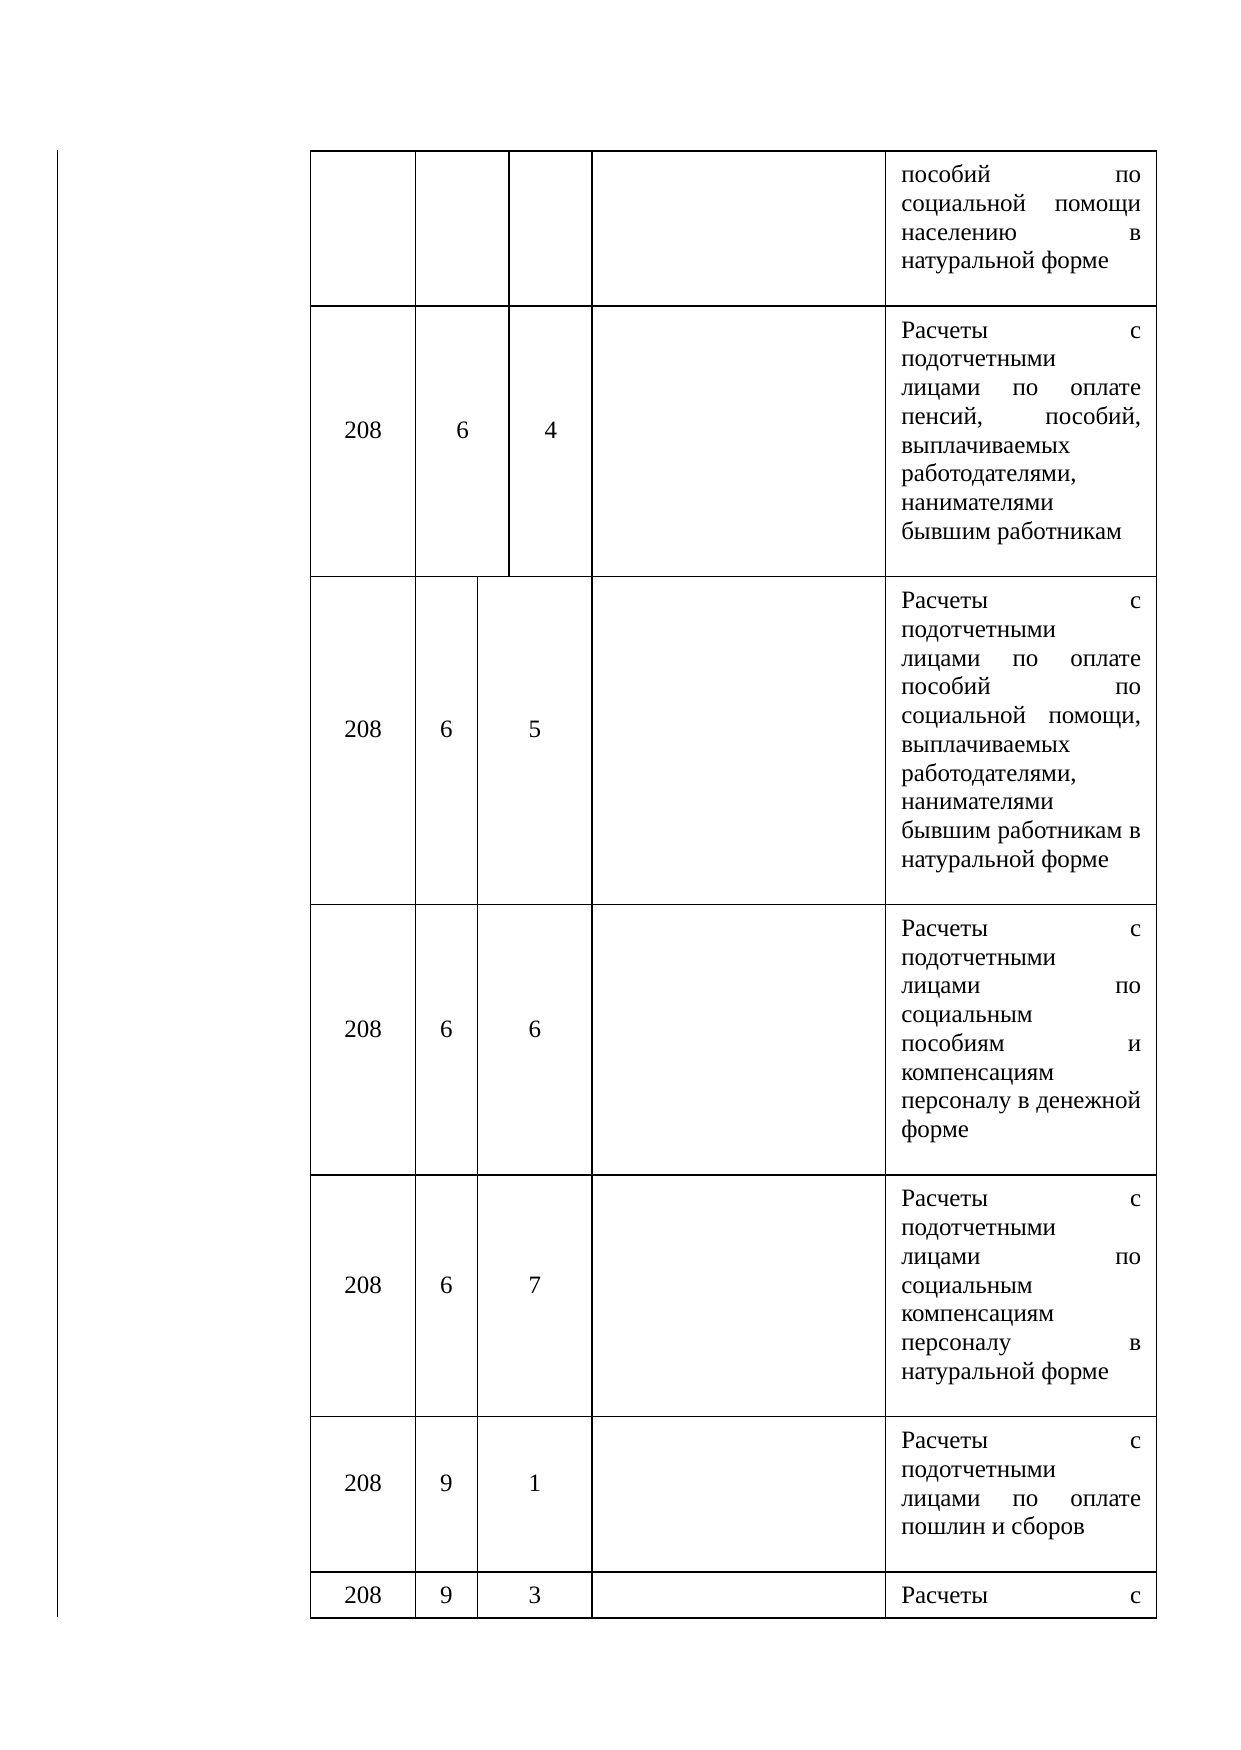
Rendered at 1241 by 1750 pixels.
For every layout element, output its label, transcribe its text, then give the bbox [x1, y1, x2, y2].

table_cell 208 [311, 1573, 415, 1617]
table_cell 6 [478, 905, 591, 1174]
table_cell 6 [416, 577, 477, 904]
table_cell [311, 152, 415, 305]
table_cell [593, 152, 885, 305]
table_cell [593, 1573, 885, 1617]
table_cell [58, 150, 310, 305]
table_cell [416, 152, 508, 305]
table_cell [593, 307, 885, 576]
table_cell [510, 152, 591, 305]
table_cell 9 [416, 1417, 477, 1571]
table_cell [593, 577, 885, 904]
table_cell [58, 1174, 310, 1416]
table_cell 6 [416, 905, 477, 1174]
table_cell Расчеты с подотчетными лицами по оплате пошлин и сборов [886, 1417, 1156, 1571]
table_cell Расчеты с подотчетными лицами по социальным пособиям и компенсациям персоналу в денежной форме [886, 905, 1156, 1174]
table_cell Расчеты с подотчетными лицами по оплате пенсий, пособий, выплачиваемых работодателями, нанимателями бывшим работникам [886, 307, 1156, 576]
table_cell [58, 576, 310, 904]
table_cell [58, 904, 310, 1174]
table_cell 208 [311, 1417, 415, 1571]
table_cell Расчеты с подотчетными лицами по оплате пособий по социальной помощи, выплачиваемых работодателями, нанимателями бывшим работникам в натуральной форме [886, 577, 1156, 904]
table_cell [593, 1417, 885, 1571]
table_cell 3 [478, 1573, 591, 1617]
table_cell 7 [478, 1176, 591, 1416]
table_cell [593, 1176, 885, 1416]
table_cell 9 [416, 1573, 477, 1617]
table_cell 208 [311, 307, 415, 576]
table_cell 1 [478, 1417, 591, 1571]
table_cell Расчеты с [886, 1573, 1156, 1617]
table_cell пособий по социальной помощи населению в натуральной форме [886, 152, 1156, 305]
table_cell [58, 1416, 310, 1571]
table_cell [58, 1571, 310, 1617]
table_cell 4 [510, 307, 591, 576]
table_cell 6 [416, 307, 508, 576]
table_cell [58, 305, 310, 576]
table_cell 208 [311, 1176, 415, 1416]
table_cell 6 [416, 1176, 477, 1416]
table_cell 208 [311, 905, 415, 1174]
table_cell 208 [311, 577, 415, 904]
table_cell Расчеты с подотчетными лицами по социальным компенсациям персоналу в натуральной форме [886, 1176, 1156, 1416]
table_cell 5 [478, 577, 591, 904]
table_cell [593, 905, 885, 1174]
